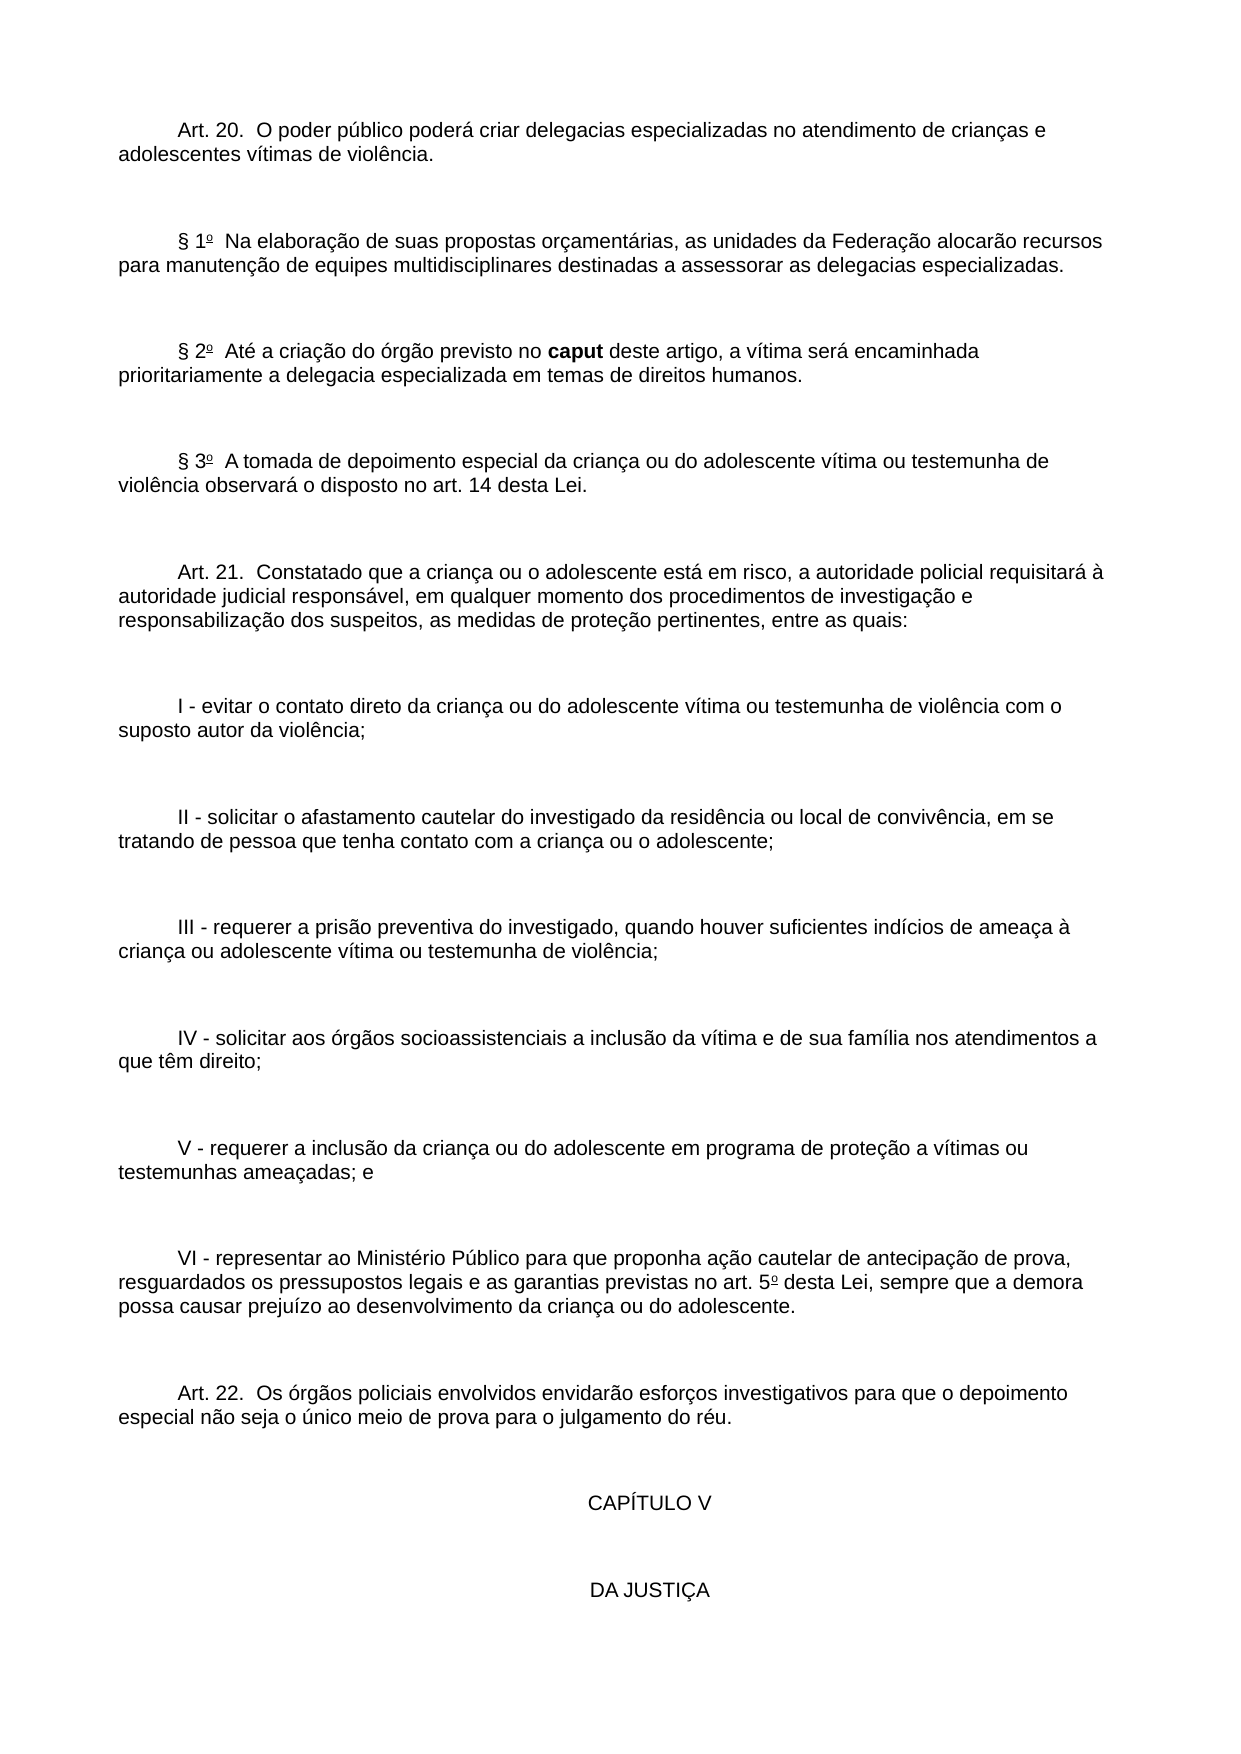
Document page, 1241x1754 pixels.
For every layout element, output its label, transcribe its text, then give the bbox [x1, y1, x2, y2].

text § 2o Até a criação do órgão previsto no caput deste artigo, a vítima será encaminhada prioritariamente a delegacia especializada em temas de direitos humanos. [118, 339, 1122, 387]
text § 1o Na elaboração de suas propostas orçamentárias, as unidades da Federação alocarão recursos para manutenção de equipes multidisciplinares destinadas a assessorar as delegacias especializadas. [118, 228, 1122, 276]
text Art. 21. Constatado que a criança ou o adolescente está em risco, a autoridade policial requisitará à autoridade judicial responsável, em qualquer momento dos procedimentos de investigação e responsabilização dos suspeitos, as medidas de proteção pertinentes, entre as quais: [118, 560, 1122, 632]
text V - requerer a inclusão da criança ou do adolescente em programa de proteção a vítimas ou testemunhas ameaçadas; e [118, 1136, 1122, 1184]
text CAPÍTULO V [118, 1491, 1122, 1515]
text IV - solicitar aos órgãos socioassistenciais a inclusão da vítima e de sua família nos atendimentos a que têm direito; [118, 1025, 1122, 1073]
text Art. 22. Os órgãos policiais envolvidos envidarão esforços investigativos para que o depoimento especial não seja o único meio de prova para o julgamento do réu. [118, 1381, 1122, 1428]
text III - requerer a prisão preventiva do investigado, quando houver suficientes indícios de ameaça à criança ou adolescente vítima ou testemunha de violência; [118, 915, 1122, 963]
text Art. 20. O poder público poderá criar delegacias especializadas no atendimento de crianças e adolescentes vítimas de violência. [118, 118, 1122, 166]
text II - solicitar o afastamento cautelar do investigado da residência ou local de convivência, em se tratando de pessoa que tenha contato com a criança ou o adolescente; [118, 804, 1122, 852]
text VI - representar ao Ministério Público para que proponha ação cautelar de antecipação de prova, resguardados os pressupostos legais e as garantias previstas no art. 5o desta Lei, sempre que a demora possa causar prejuízo ao desenvolvimento da criança ou do adolescente. [118, 1246, 1122, 1318]
text I - evitar o contato direto da criança ou do adolescente vítima ou testemunha de violência com o suposto autor da violência; [118, 694, 1122, 742]
text § 3o A tomada de depoimento especial da criança ou do adolescente vítima ou testemunha de violência observará o disposto no art. 14 desta Lei. [118, 449, 1122, 497]
text DA JUSTIÇA [118, 1577, 1122, 1601]
